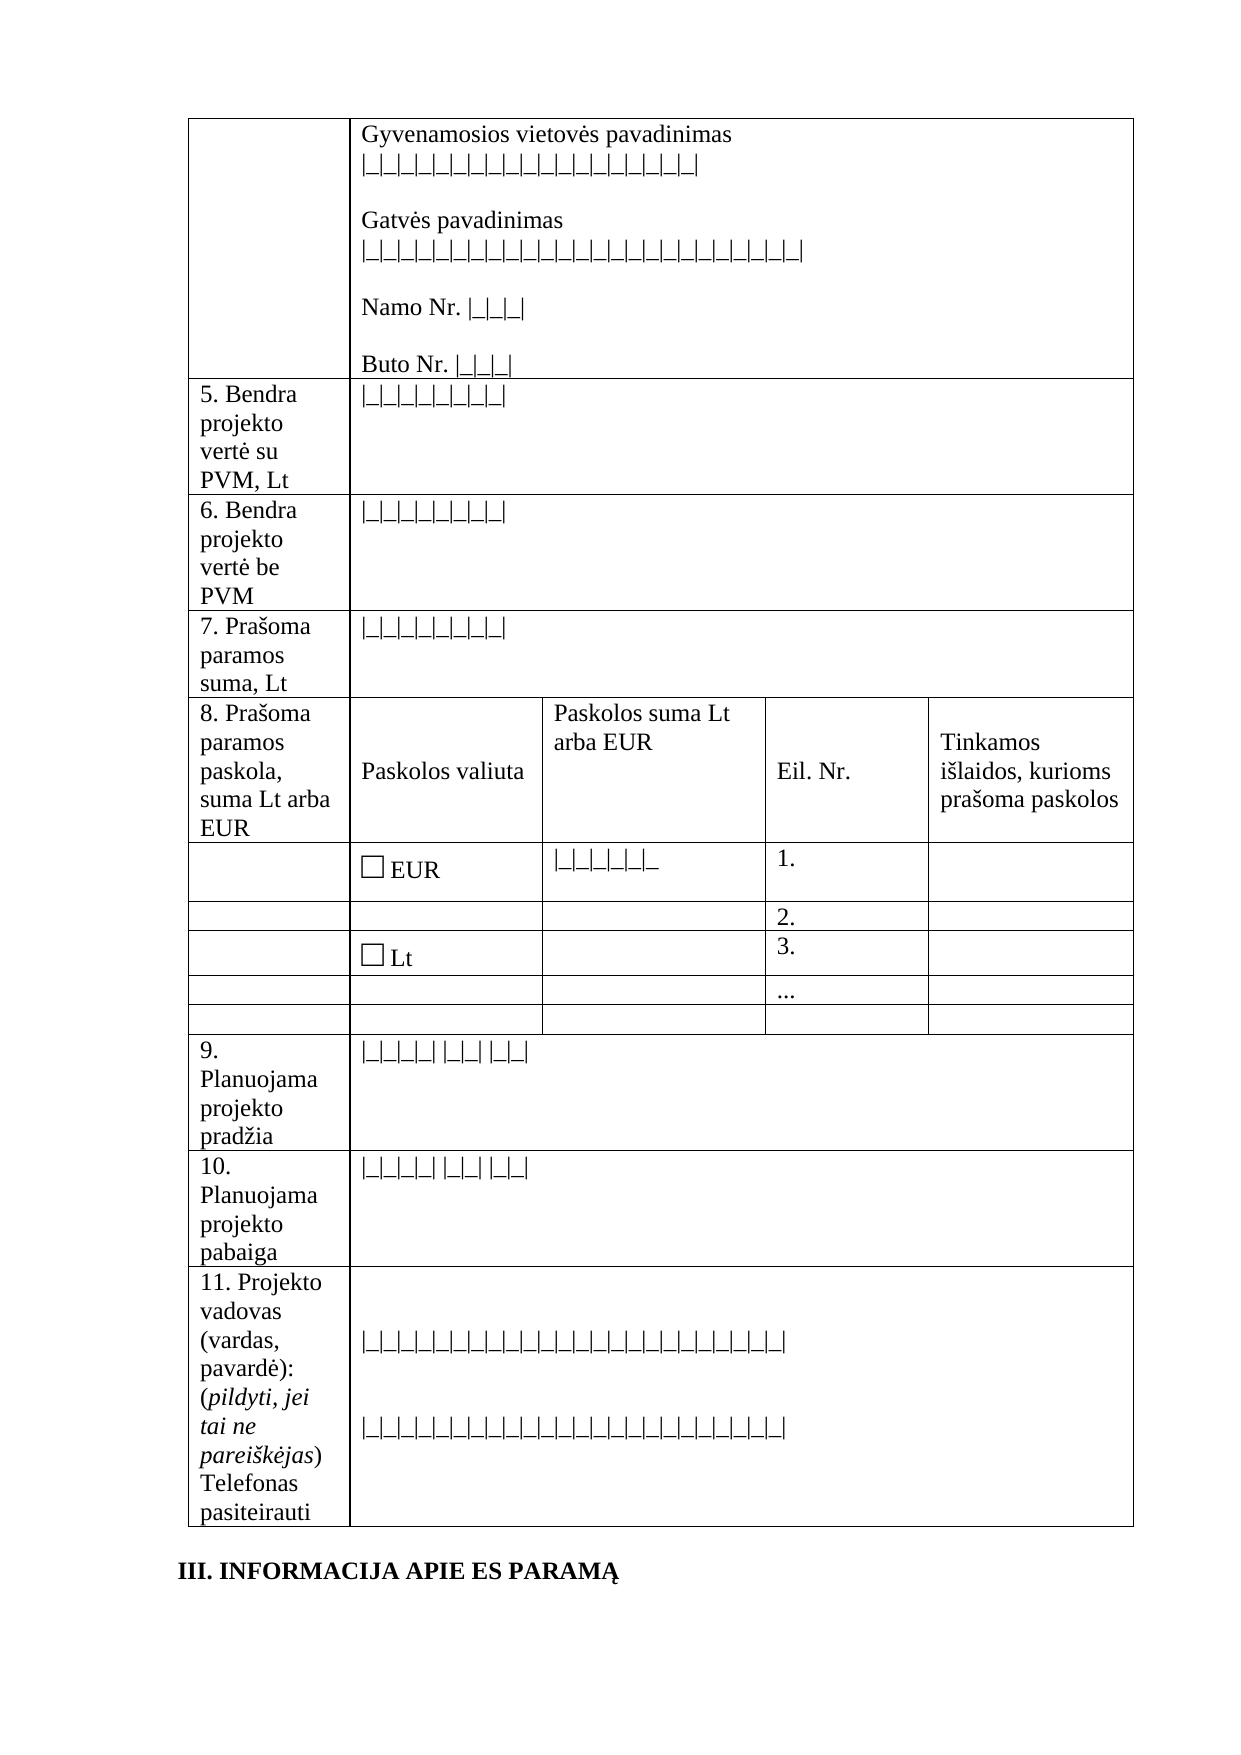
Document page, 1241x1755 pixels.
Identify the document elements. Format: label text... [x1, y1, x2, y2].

table_cell [351, 902, 542, 930]
table_cell [929, 931, 1133, 974]
table_cell Eil. Nr. [766, 698, 928, 842]
table_cell 8. Prašoma paramos paskola, suma Lt arba EUR [189, 698, 349, 842]
table_cell 3. [766, 931, 928, 974]
table_cell [351, 976, 542, 1004]
table_cell |_|_|_|_|_|_|_|_| [351, 611, 1133, 697]
table_cell [189, 843, 349, 901]
table_cell Gyvenamosios vietovės pavadinimas |_|_|_|_|_|_|_|_|_|_|_|_|_|_|_|_|_|_|_| Gatvės pavadinimas |_|_|_|_|_|_|_|_|_|_|_|_|_|_|_|_|_|_|_|_|_|_|_|_|_| Namo Nr. |_|_|_| Buto Nr. |_|_|_| [351, 119, 1133, 378]
table_cell Paskolos valiuta [351, 698, 542, 842]
table_cell [189, 1005, 349, 1034]
table_cell |_|_|_|_|_|_|_|_| [351, 495, 1133, 610]
table_cell [189, 902, 349, 930]
table_cell 2. [766, 902, 928, 930]
table_cell [543, 1005, 765, 1034]
table_cell [189, 976, 349, 1004]
table_cell [543, 902, 765, 930]
table_cell [766, 1005, 928, 1034]
table_cell |_|_|_|_|_|_|_|_| [351, 379, 1133, 494]
table_cell 1. [766, 843, 928, 901]
table_cell [543, 931, 765, 974]
table_cell 10. Planuojama projekto pabaiga [189, 1151, 349, 1266]
table_cell 6. Bendra projekto vertė be PVM [189, 495, 349, 610]
table_cell [929, 976, 1133, 1004]
table_cell [189, 931, 349, 974]
table_cell [929, 902, 1133, 930]
table_cell |_|_|_|_| |_|_| |_|_| [351, 1151, 1133, 1266]
table_cell 5. Bendra projekto vertė su PVM, Lt [189, 379, 349, 494]
table_cell [543, 976, 765, 1004]
table_cell |_|_|_|_|_|_ [543, 843, 765, 901]
table_cell □ Lt [351, 931, 542, 974]
table_cell [929, 1005, 1133, 1034]
table_cell |_|_|_|_| |_|_| |_|_| [351, 1035, 1133, 1150]
table_cell 11. Projekto vadovas (vardas, pavardė): (pildyti, jei tai ne pareiškėjas) Telefonas pasiteirauti [189, 1267, 349, 1526]
table_cell |_|_|_|_|_|_|_|_|_|_|_|_|_|_|_|_|_|_|_|_|_|_|_|_| |_|_|_|_|_|_|_|_|_|_|_|_|_|_|_|_|_|_|_|_|_|_|_|_| [351, 1267, 1133, 1526]
table_cell [189, 119, 349, 378]
table_cell Paskolos suma Lt arba EUR [543, 698, 765, 842]
table_cell Tinkamos išlaidos, kurioms prašoma paskolos [929, 698, 1133, 842]
table_cell [351, 1005, 542, 1034]
text III. INFORMACIJA APIE ES PARAMĄ [177, 1556, 1122, 1584]
table_cell 7. Prašoma paramos suma, Lt [189, 611, 349, 697]
table_cell 9. Planuojama projekto pradžia [189, 1035, 349, 1150]
table_cell □ EUR [351, 843, 542, 901]
table_cell [929, 843, 1133, 901]
table_cell ... [766, 976, 928, 1004]
